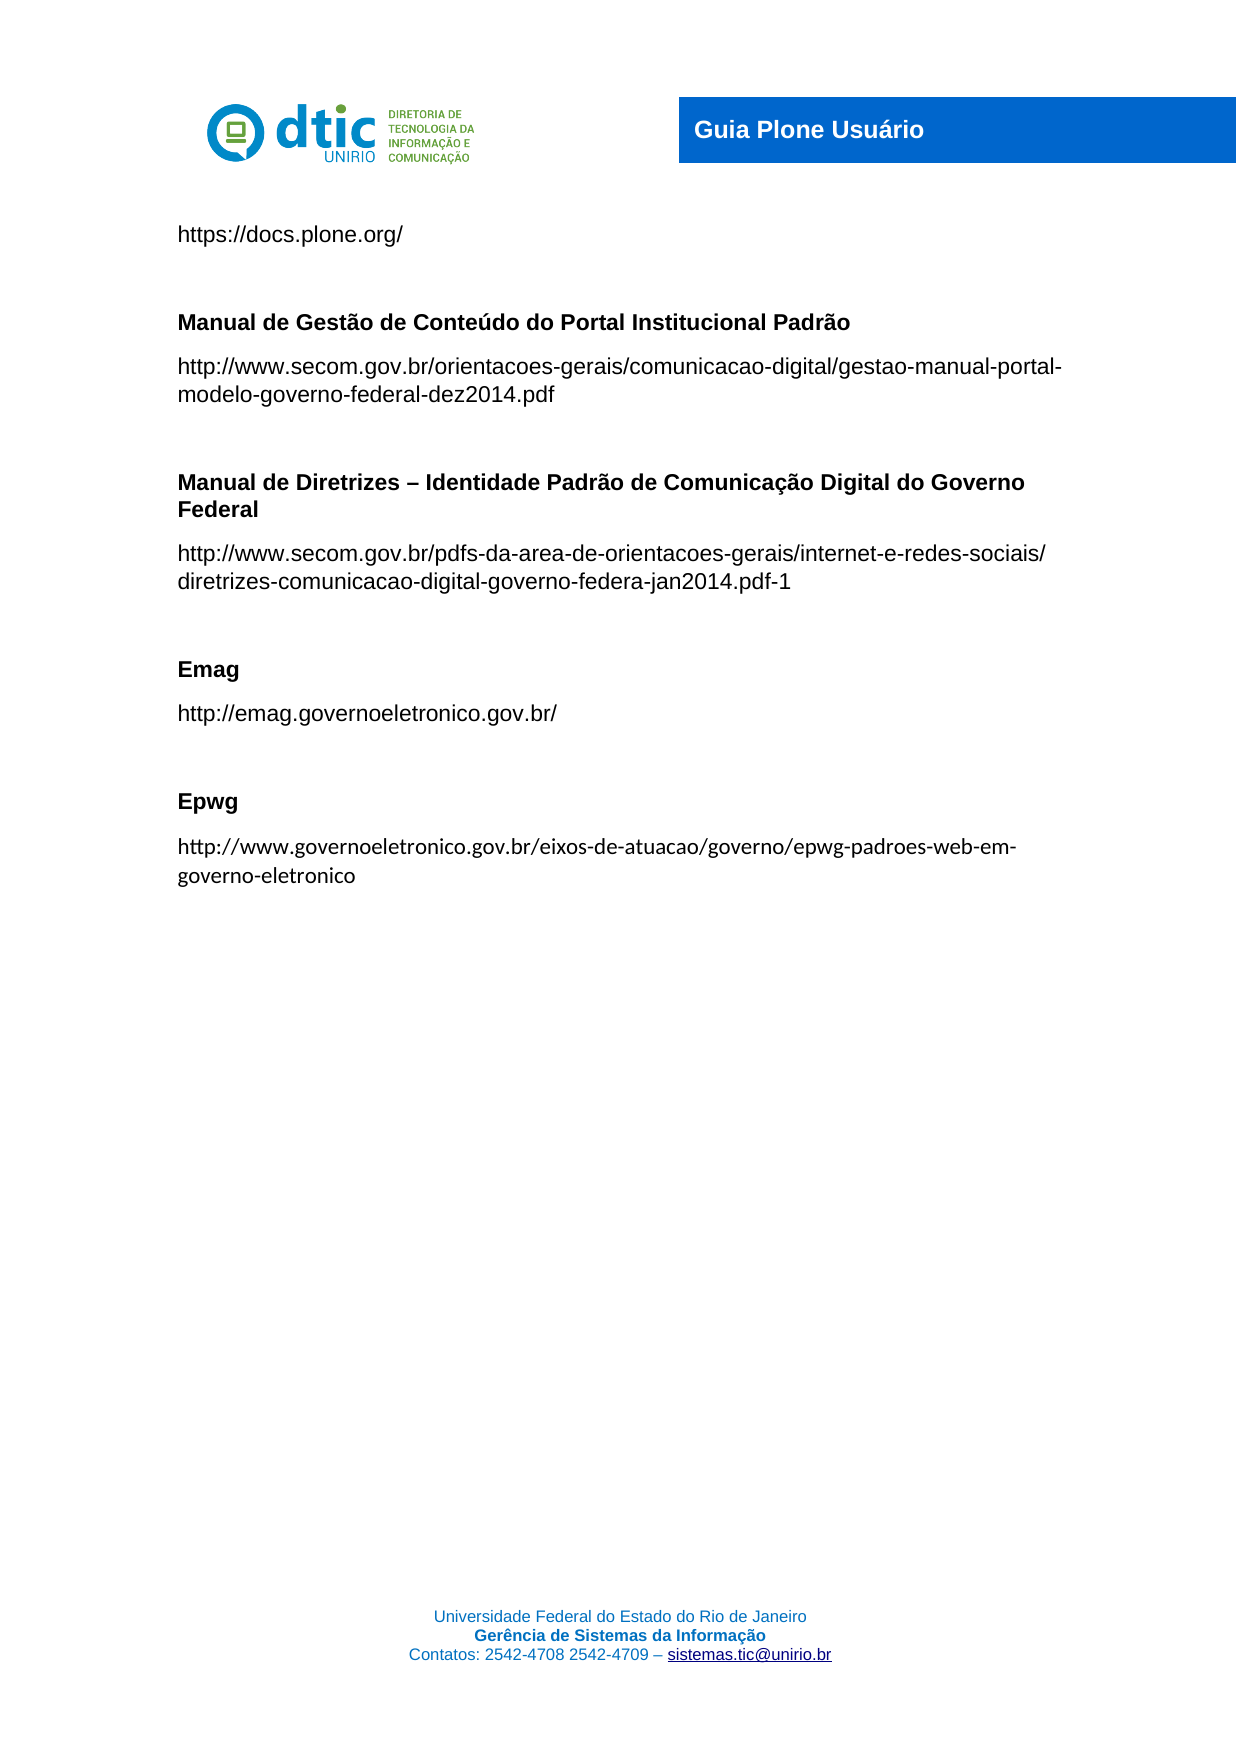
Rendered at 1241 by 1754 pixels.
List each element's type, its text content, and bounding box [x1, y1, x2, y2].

text http://www.secom.gov.br/orientacoes-gerais/comunicacao-digital/gestao-manual-portal-modelo-governo-federal-dez2014.pdf [177, 353, 1063, 407]
text https://docs.plone.org/ [177, 221, 1063, 247]
text Manual de Diretrizes – Identidade Padrão de Comunicação Digital do Governo Federal [177, 469, 1063, 523]
picture [177, 75, 504, 194]
text http://emag.governoeletronico.gov.br/ [177, 700, 1063, 726]
text Manual de Gestão de Conteúdo do Portal Institucional Padrão [177, 309, 1063, 336]
text Emag [177, 656, 1063, 682]
text http://www.governoeletronico.gov.br/eixos-de-atuacao/governo/epwg-padroes-web-em-governo-eletronico [177, 832, 1063, 889]
text Epwg [177, 788, 1063, 814]
text http://www.secom.gov.br/pdfs-da-area-de-orientacoes-gerais/internet-e-redes-sociais/diretrizes-comunicacao-digital-governo-federa-jan2014.pdf-1 [177, 540, 1063, 594]
